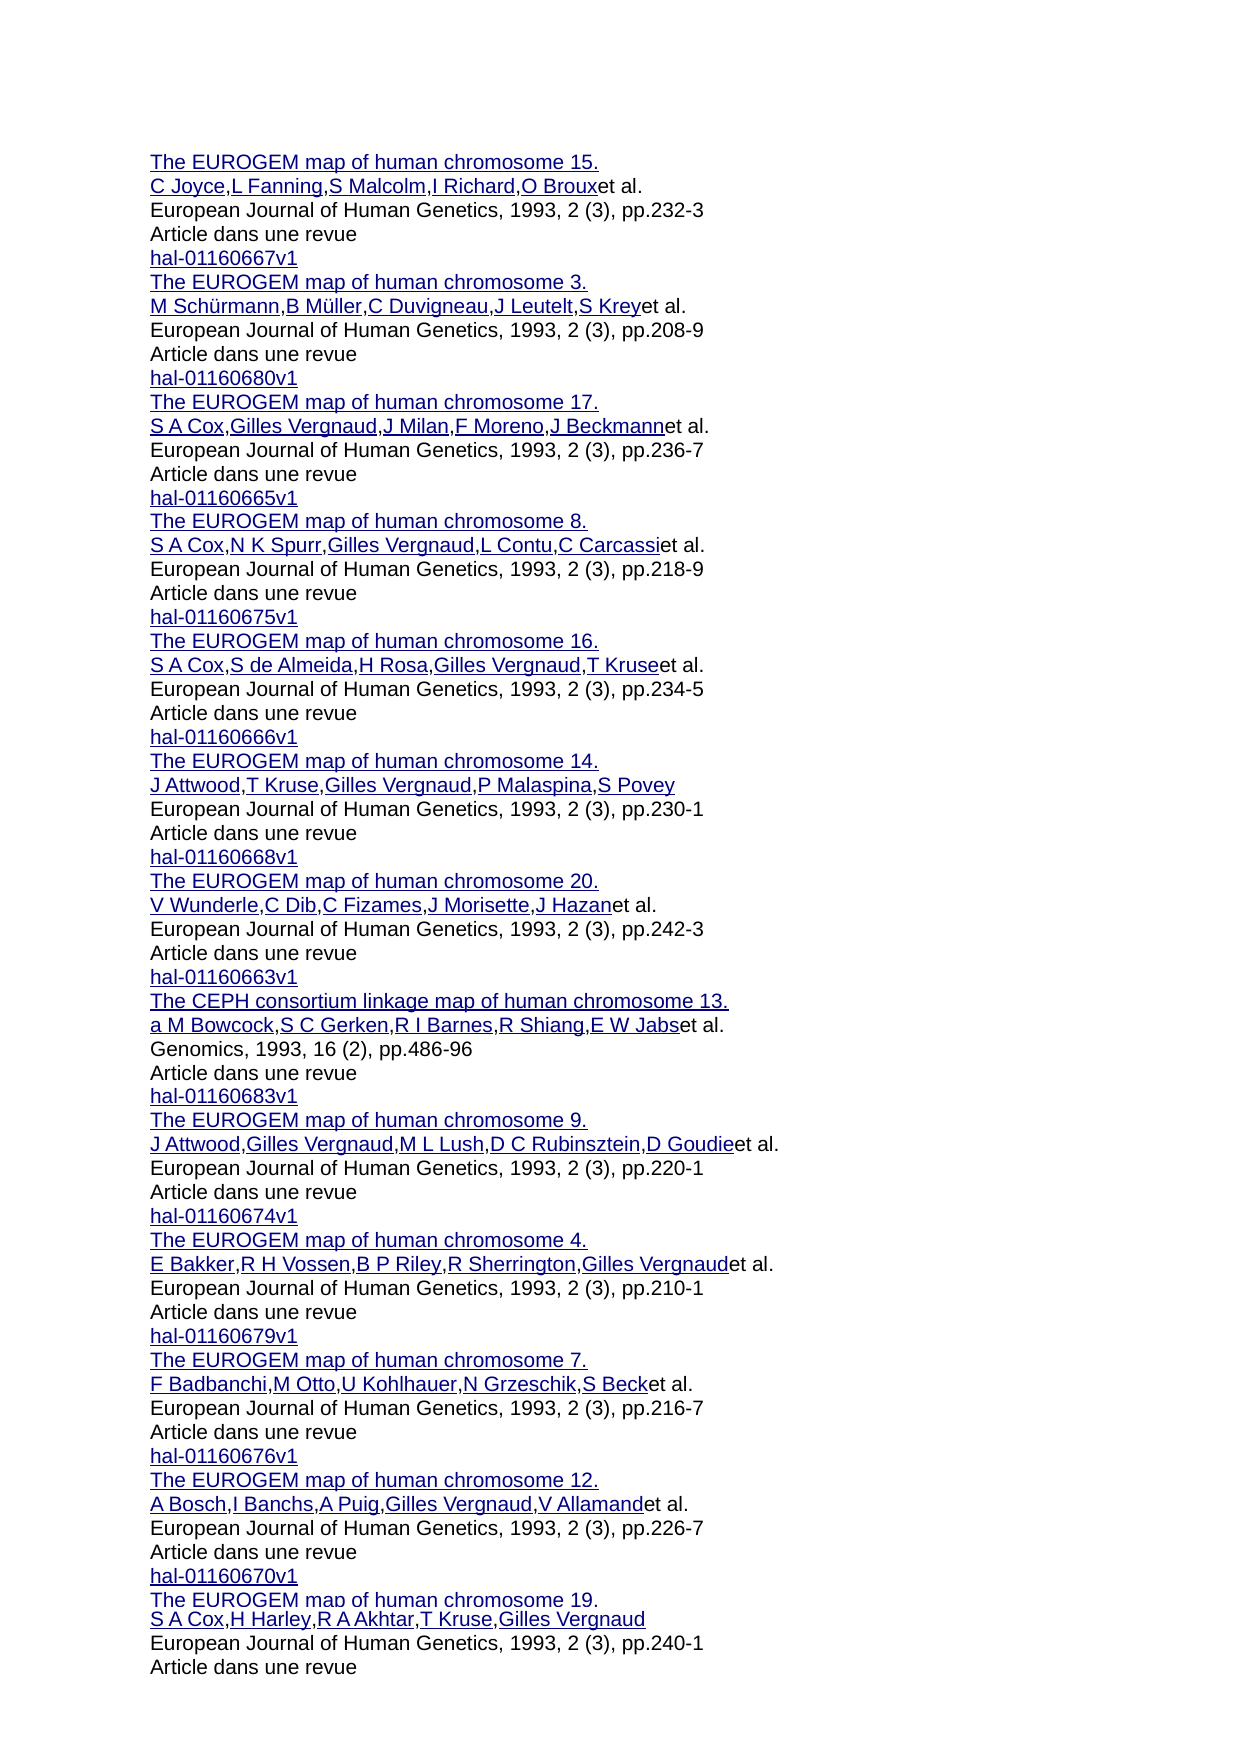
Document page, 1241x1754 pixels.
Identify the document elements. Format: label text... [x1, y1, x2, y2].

table_cell The EUROGEM map of human chromosome 9. J Attwood,Gilles Vergnaud,M L Lush,D C Rubinsztein,D Goudieet al. European Journal of Human Genetics, 1993, 2 (3), pp.220-1 Article dans une revue hal-01160674v1 [150, 1108, 1090, 1228]
table_cell The EUROGEM map of human chromosome 7. F Badbanchi,M Otto,U Kohlhauer,N Grzeschik,S Becket al. European Journal of Human Genetics, 1993, 2 (3), pp.216-7 Article dans une revue hal-01160676v1 [150, 1348, 1090, 1468]
table_cell The EUROGEM map of human chromosome 3. M Schürmann,B Müller,C Duvigneau,J Leutelt,S Kreyet al. European Journal of Human Genetics, 1993, 2 (3), pp.208-9 Article dans une revue hal-01160680v1 [150, 270, 1090, 389]
table_cell The EUROGEM map of human chromosome 15. C Joyce,L Fanning,S Malcolm,I Richard,O Brouxet al. European Journal of Human Genetics, 1993, 2 (3), pp.232-3 Article dans une revue hal-01160667v1 [150, 150, 1090, 270]
table_cell The EUROGEM map of human chromosome 17. S A Cox,Gilles Vergnaud,J Milan,F Moreno,J Beckmannet al. European Journal of Human Genetics, 1993, 2 (3), pp.236-7 Article dans une revue hal-01160665v1 [150, 390, 1090, 509]
table_cell The EUROGEM map of human chromosome 4. E Bakker,R H Vossen,B P Riley,R Sherrington,Gilles Vergnaudet al. European Journal of Human Genetics, 1993, 2 (3), pp.210-1 Article dans une revue hal-01160679v1 [150, 1228, 1090, 1348]
table_cell The EUROGEM map of human chromosome 12. A Bosch,I Banchs,A Puig,Gilles Vergnaud,V Allamandet al. European Journal of Human Genetics, 1993, 2 (3), pp.226-7 Article dans une revue hal-01160670v1 [150, 1468, 1090, 1587]
table_cell The EUROGEM map of human chromosome 19. S A Cox,H Harley,R A Akhtar,T Kruse,Gilles Vergnaud European Journal of Human Genetics, 1993, 2 (3), pp.240-1 Article dans une revue [150, 1588, 1090, 1679]
table_cell The EUROGEM map of human chromosome 16. S A Cox,S de Almeida,H Rosa,Gilles Vergnaud,T Kruseet al. European Journal of Human Genetics, 1993, 2 (3), pp.234-5 Article dans une revue hal-01160666v1 [150, 629, 1090, 749]
table_cell The CEPH consortium linkage map of human chromosome 13. a M Bowcock,S C Gerken,R I Barnes,R Shiang,E W Jabset al. Genomics, 1993, 16 (2), pp.486-96 Article dans une revue hal-01160683v1 [150, 989, 1090, 1108]
table_cell The EUROGEM map of human chromosome 8. S A Cox,N K Spurr,Gilles Vergnaud,L Contu,C Carcassiet al. European Journal of Human Genetics, 1993, 2 (3), pp.218-9 Article dans une revue hal-01160675v1 [150, 509, 1090, 629]
table_cell The EUROGEM map of human chromosome 20. V Wunderle,C Dib,C Fizames,J Morisette,J Hazanet al. European Journal of Human Genetics, 1993, 2 (3), pp.242-3 Article dans une revue hal-01160663v1 [150, 869, 1090, 988]
table_cell The EUROGEM map of human chromosome 14. J Attwood,T Kruse,Gilles Vergnaud,P Malaspina,S Povey European Journal of Human Genetics, 1993, 2 (3), pp.230-1 Article dans une revue hal-01160668v1 [150, 749, 1090, 869]
